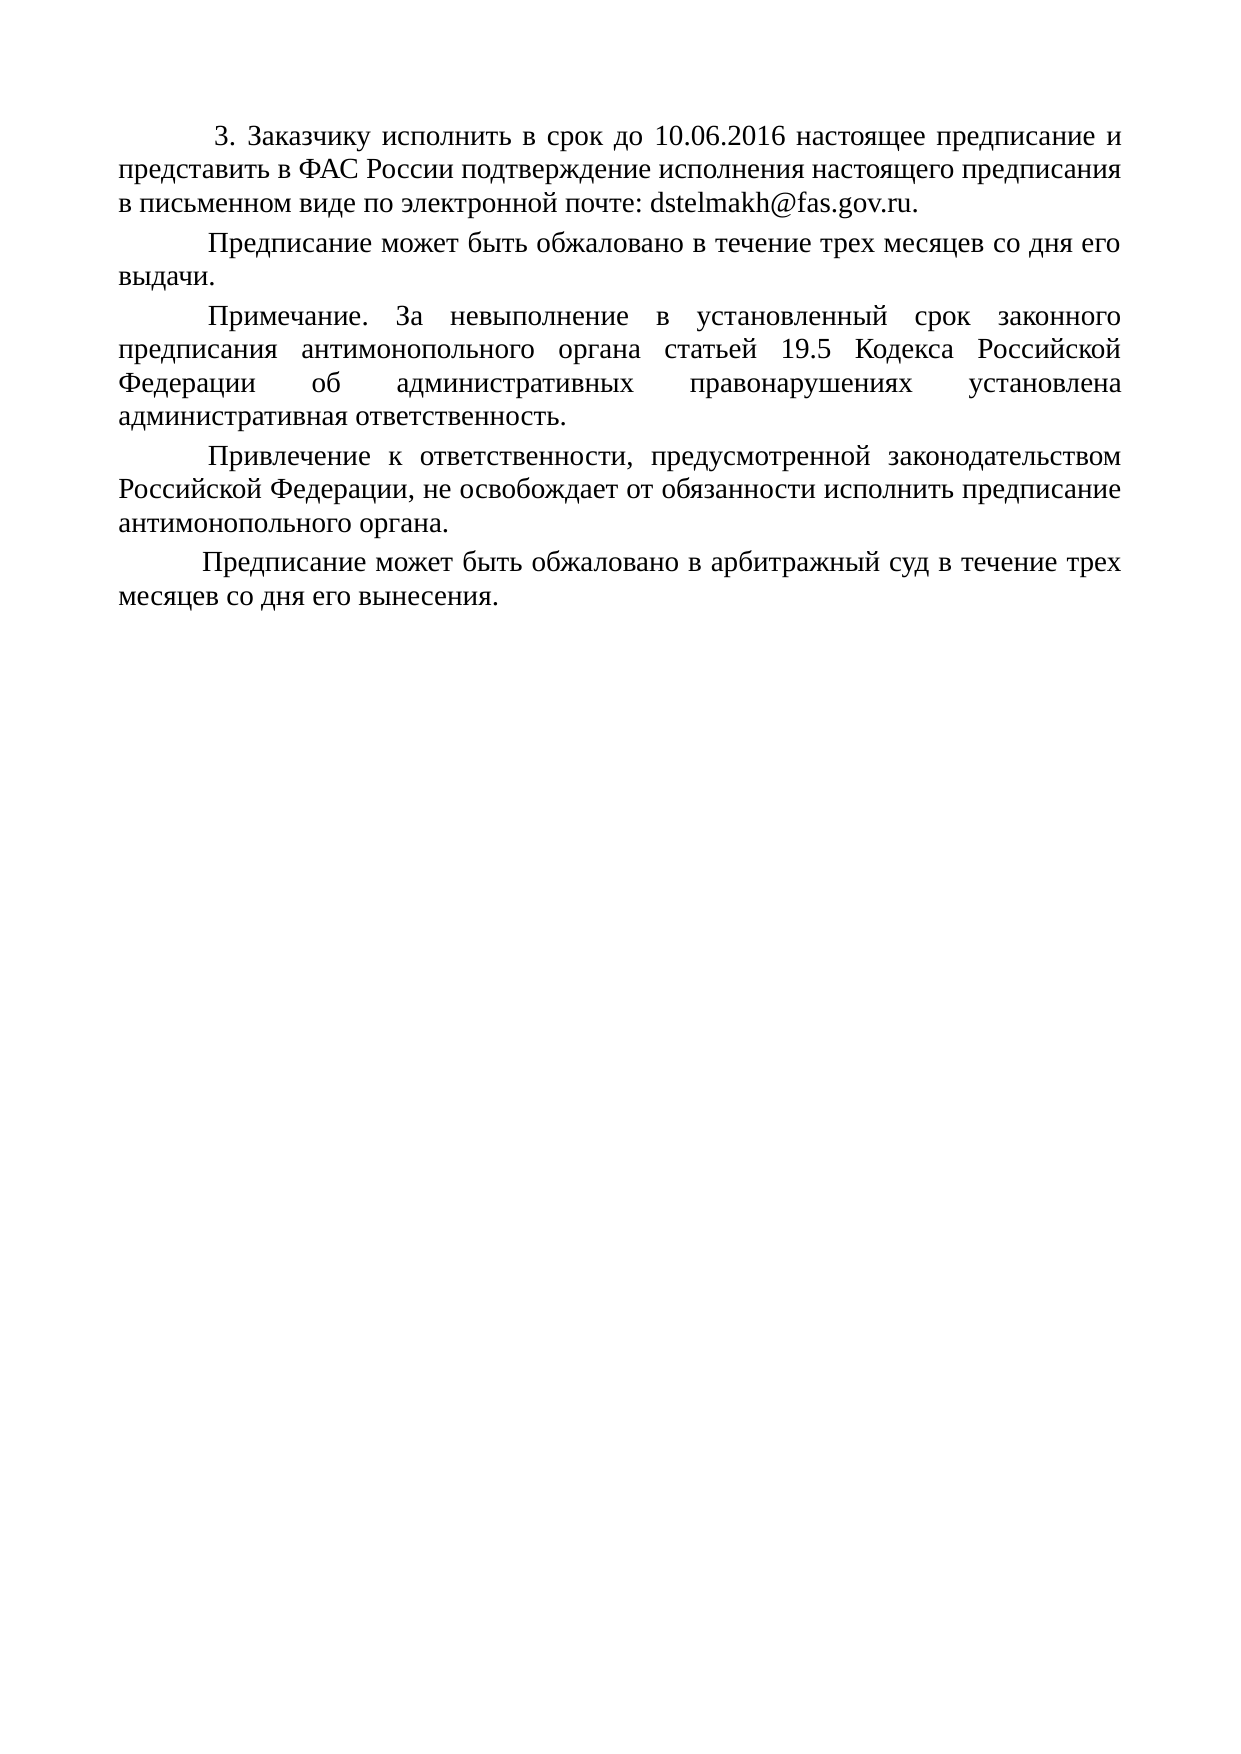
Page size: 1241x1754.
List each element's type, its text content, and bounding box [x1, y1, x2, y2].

text Примечание. За невыполнение в установленный срок законного предписания антимонопольного органа статьей 19.5 Кодекса Российской Федерации об административных правонарушениях установлена административная ответственность. [118, 298, 1122, 432]
text Привлечение к ответственности, предусмотренной законодательством Российской Федерации, не освобождает от обязанности исполнить предписание антимонопольного органа. [118, 438, 1122, 538]
text Предписание может быть обжаловано в арбитражный суд в течение трех месяцев со дня его вынесения. [118, 544, 1122, 611]
list Заказчику исполнить в срок до 10.06.2016 настоящее предписание и представить в ФАС России подтверждение исполнения настоящего предписания в письменном виде по электронной почте: dstelmakh@fas.gov.ru. [118, 118, 1122, 219]
text Предписание может быть обжаловано в течение трех месяцев со дня его выдачи. [118, 225, 1122, 292]
